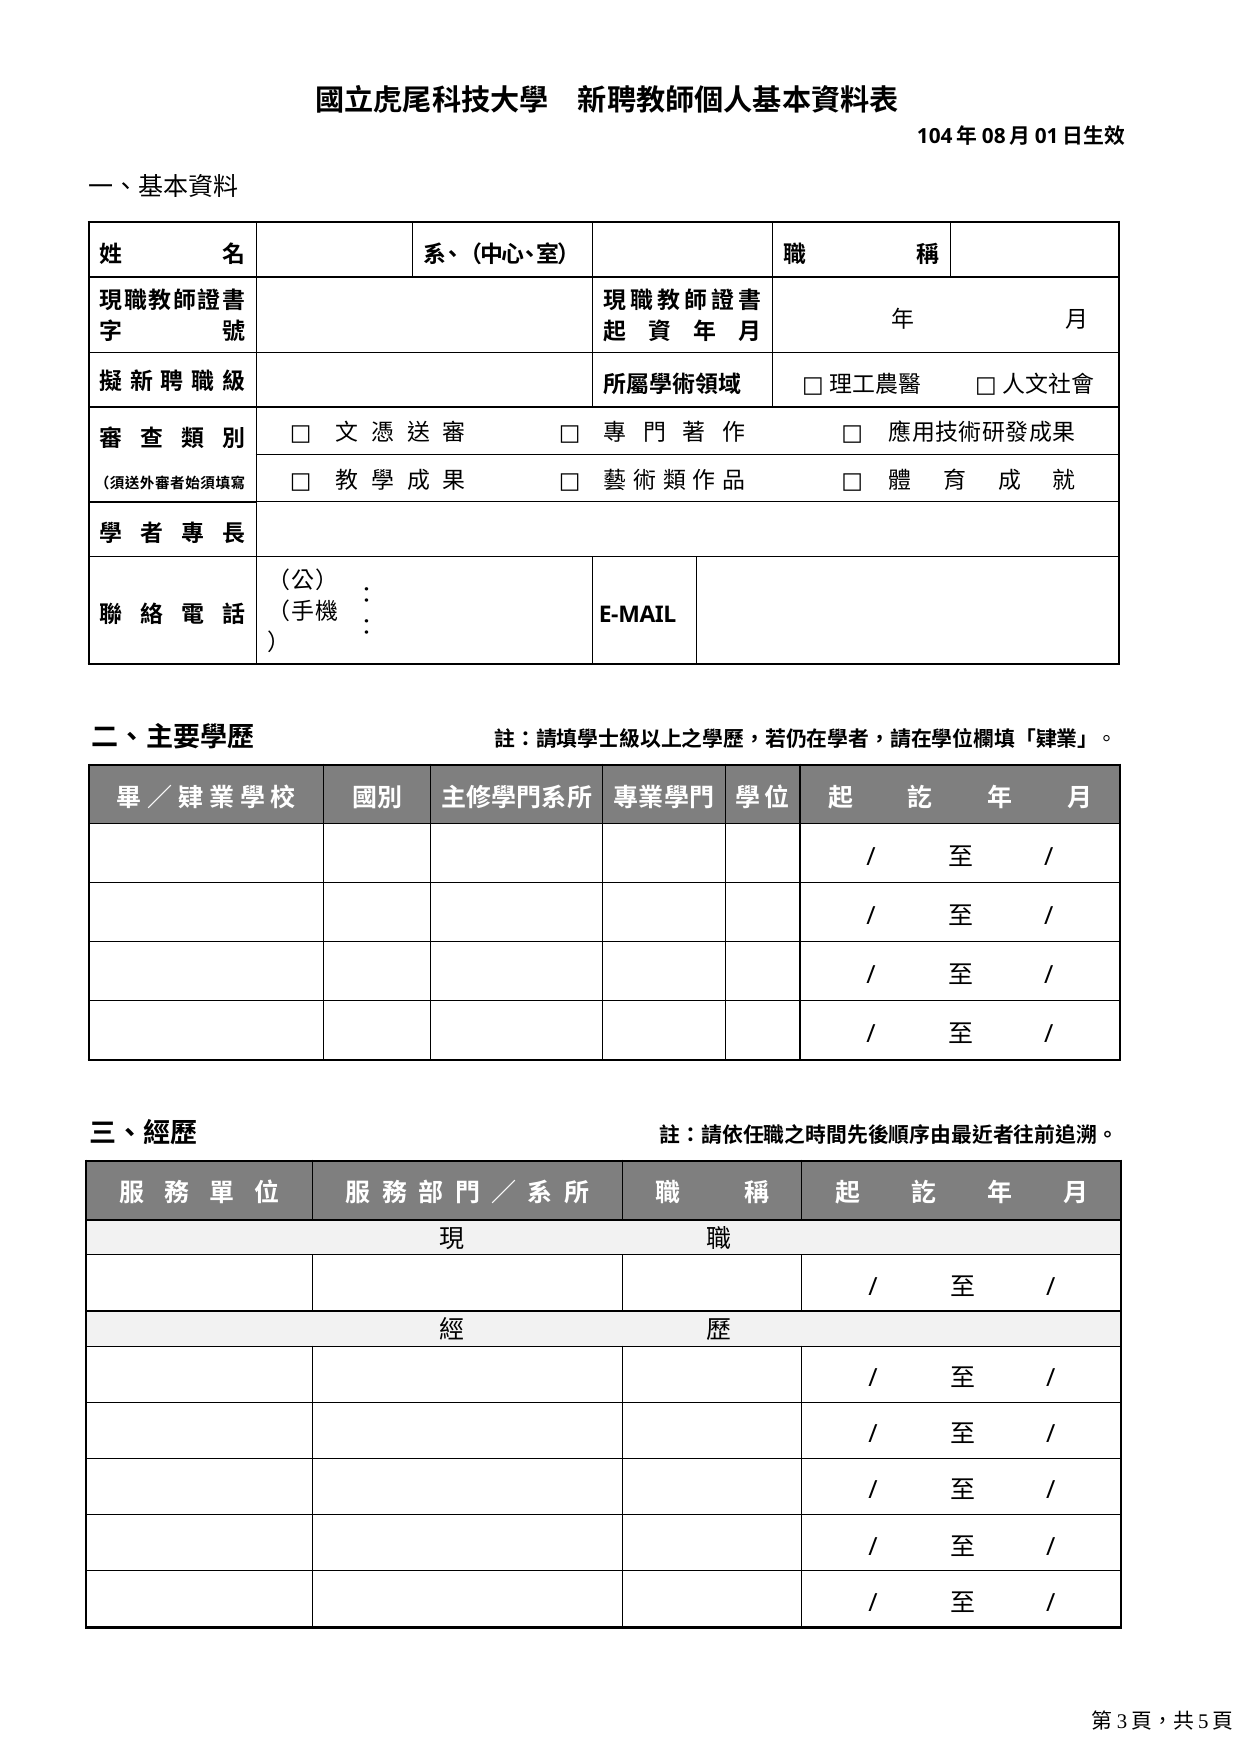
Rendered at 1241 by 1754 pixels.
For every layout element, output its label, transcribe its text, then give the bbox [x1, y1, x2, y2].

table_header 二、主要學歷 [89, 705, 463, 763]
table_header 註：請依任職之時間先後順序由最近者往前追溯。 [465, 1101, 1121, 1159]
table_cell [257, 502, 1118, 556]
table_cell [603, 942, 725, 1000]
table_cell 畢／肄業學校 [90, 766, 323, 823]
table_cell 至 [942, 1001, 977, 1059]
table_cell 現職教師證書字號 [90, 278, 256, 352]
table_cell E-MAIL [593, 557, 696, 663]
table_cell [887, 1347, 944, 1402]
table_cell [90, 883, 323, 941]
table_cell [431, 824, 602, 882]
table_cell [313, 1571, 622, 1626]
table_cell （公） （手機） [257, 557, 349, 663]
table_cell 經歷 [406, 1312, 764, 1346]
table_cell □ [526, 455, 593, 501]
table_cell [1065, 1255, 1120, 1310]
table_cell [623, 1255, 801, 1310]
table_cell / [857, 824, 885, 882]
table_cell [726, 1001, 799, 1059]
table_cell 至 [942, 824, 977, 882]
table_cell / [859, 1255, 887, 1310]
table_cell 教學成果 [325, 455, 526, 501]
table_cell 服務單位 [87, 1162, 312, 1219]
table_cell [885, 942, 942, 1000]
table_cell [603, 824, 725, 882]
table_cell 至 [944, 1347, 979, 1402]
table_cell [257, 278, 592, 352]
table_cell [979, 1571, 1036, 1626]
table_cell [623, 1403, 801, 1458]
table_cell [1063, 1001, 1119, 1059]
table_cell 專門著作 [593, 408, 806, 454]
table_cell [603, 883, 725, 941]
table_header 系、（中心、室） [413, 223, 592, 276]
table_cell [1063, 824, 1119, 882]
table_cell [887, 1459, 944, 1514]
table_cell [979, 1255, 1036, 1310]
table_cell 起訖年月 [801, 766, 1119, 823]
table_cell [887, 1515, 944, 1570]
table_cell [257, 353, 592, 406]
table_cell / [1034, 942, 1063, 1000]
table_cell 職稱 [623, 1162, 801, 1219]
table_cell [1065, 1347, 1120, 1402]
table_cell / [859, 1515, 887, 1570]
table_header [593, 223, 772, 276]
table_cell / [857, 942, 885, 1000]
table_cell [885, 883, 942, 941]
table_cell [313, 1403, 622, 1458]
table_cell [324, 942, 430, 1000]
table_cell / [859, 1571, 887, 1626]
table_cell / [859, 1347, 887, 1402]
table_cell 現職 [406, 1221, 764, 1254]
table_cell [764, 1312, 1120, 1346]
table_cell 體育成就 [878, 455, 1118, 501]
table_cell 服務部門／系所 [313, 1162, 622, 1219]
table_cell 學位 [726, 766, 799, 823]
table_cell [978, 824, 1034, 882]
table_cell / [1034, 824, 1063, 882]
table_cell [885, 1001, 942, 1059]
table_cell [603, 1001, 725, 1059]
table_cell ： ： [349, 557, 592, 663]
table_cell / [1034, 883, 1063, 941]
table_cell 藝術類作品 [593, 455, 806, 501]
table_cell [726, 942, 799, 1000]
table_cell [726, 883, 799, 941]
table_cell [1065, 1403, 1120, 1458]
table_cell [324, 824, 430, 882]
table_cell [979, 1515, 1036, 1570]
table_cell [87, 1312, 406, 1346]
table_cell [1065, 1571, 1120, 1626]
table_cell 聯絡電話 [90, 557, 256, 663]
table_cell [979, 1459, 1036, 1514]
table_cell [623, 1459, 801, 1514]
table_cell □ 理工農醫 [773, 353, 950, 406]
table_cell [978, 942, 1034, 1000]
table_cell [87, 1347, 312, 1402]
table_cell [773, 278, 856, 352]
table_cell [979, 1347, 1036, 1402]
table_cell [313, 1347, 622, 1402]
table_cell / [1036, 1403, 1064, 1458]
table_cell [802, 1403, 858, 1458]
table_cell [324, 883, 430, 941]
table_cell / [857, 1001, 885, 1059]
table_cell [801, 883, 857, 941]
table_cell [431, 942, 602, 1000]
table_cell [802, 1571, 858, 1626]
table_cell 審查類別 （須送外審者始須填寫） [90, 408, 256, 501]
table_cell [313, 1459, 622, 1514]
table_cell [802, 1515, 858, 1570]
table_cell [802, 1255, 858, 1310]
table_header 三、經歷 [86, 1101, 465, 1159]
text 一、基本資料 [89, 169, 1125, 202]
table_cell [978, 883, 1034, 941]
table_cell 至 [942, 942, 977, 1000]
table_cell [801, 824, 857, 882]
text 國立虎尾科技大學 新聘教師個人基本資料表 [89, 83, 1125, 117]
table_cell 文憑送審 [325, 408, 526, 454]
table_header [951, 223, 1118, 276]
table_header 註：請填學士級以上之學歷，若仍在學者，請在學位欄填「肄業」。 [463, 705, 1120, 763]
table_cell 至 [944, 1571, 979, 1626]
table_cell [885, 824, 942, 882]
table_cell [950, 278, 1034, 352]
table_cell [90, 824, 323, 882]
table_cell [87, 1459, 312, 1514]
table_cell □ [526, 408, 593, 454]
table_cell 至 [944, 1403, 979, 1458]
table_cell 起訖年月 [802, 1162, 1120, 1219]
table_cell 年 [856, 278, 950, 352]
table_header 姓名 [90, 223, 256, 276]
table_cell [90, 942, 323, 1000]
table_cell [697, 557, 1118, 663]
table_cell / [1036, 1459, 1064, 1514]
table_cell / [859, 1403, 887, 1458]
table_cell [802, 1347, 858, 1402]
table_cell / [1036, 1255, 1064, 1310]
table_cell 至 [944, 1459, 979, 1514]
table_cell [801, 1001, 857, 1059]
table_cell [431, 1001, 602, 1059]
table_cell 學者專長 [90, 503, 256, 556]
table_cell 專業學門 [603, 766, 725, 823]
table_cell / [1034, 1001, 1063, 1059]
table_cell 至 [942, 883, 977, 941]
table_cell 國別 [324, 766, 430, 823]
table_cell [313, 1255, 622, 1310]
table_cell 主修學門系所 [431, 766, 602, 823]
table_cell [802, 1459, 858, 1514]
table_cell [764, 1221, 1120, 1254]
table_cell / [1036, 1515, 1064, 1570]
table_cell 應用技術研發成果 [878, 408, 1118, 454]
table_cell [87, 1221, 406, 1254]
table_cell [623, 1347, 801, 1402]
table_cell [623, 1515, 801, 1570]
table_cell 現職教師證書 起資年月 [593, 278, 772, 352]
table_cell / [859, 1459, 887, 1514]
table_header [257, 223, 412, 276]
table_cell □ [806, 455, 877, 501]
table_cell [1063, 942, 1119, 1000]
table_cell / [1036, 1571, 1064, 1626]
table_cell / [857, 883, 885, 941]
text 104年08月01日生效 [89, 117, 1125, 150]
table_cell / [1036, 1347, 1064, 1402]
table_cell □ 人文社會 [950, 353, 1118, 406]
table_cell [801, 942, 857, 1000]
table_cell □ [257, 408, 324, 454]
table_header 職稱 [773, 223, 950, 276]
table_cell [87, 1255, 312, 1310]
table_cell [431, 883, 602, 941]
table_cell [887, 1571, 944, 1626]
table_cell [887, 1403, 944, 1458]
table_cell 所屬學術領域 [593, 353, 772, 406]
table_cell [726, 824, 799, 882]
table_cell 至 [944, 1515, 979, 1570]
table_cell [1065, 1459, 1120, 1514]
table_cell [87, 1515, 312, 1570]
table_cell [979, 1403, 1036, 1458]
table_cell [1063, 883, 1119, 941]
table_cell 月 [1034, 278, 1118, 352]
table_cell [87, 1571, 312, 1626]
table_cell [87, 1403, 312, 1458]
table_cell 擬新聘職級 [90, 353, 256, 406]
table_cell [1065, 1515, 1120, 1570]
table_cell [313, 1515, 622, 1570]
table_cell [623, 1571, 801, 1626]
table_cell [887, 1255, 944, 1310]
table_cell [90, 1001, 323, 1059]
table_cell □ [806, 408, 877, 454]
table_cell 至 [944, 1255, 979, 1310]
table_cell [978, 1001, 1034, 1059]
table_cell □ [257, 455, 324, 501]
table_cell [324, 1001, 430, 1059]
